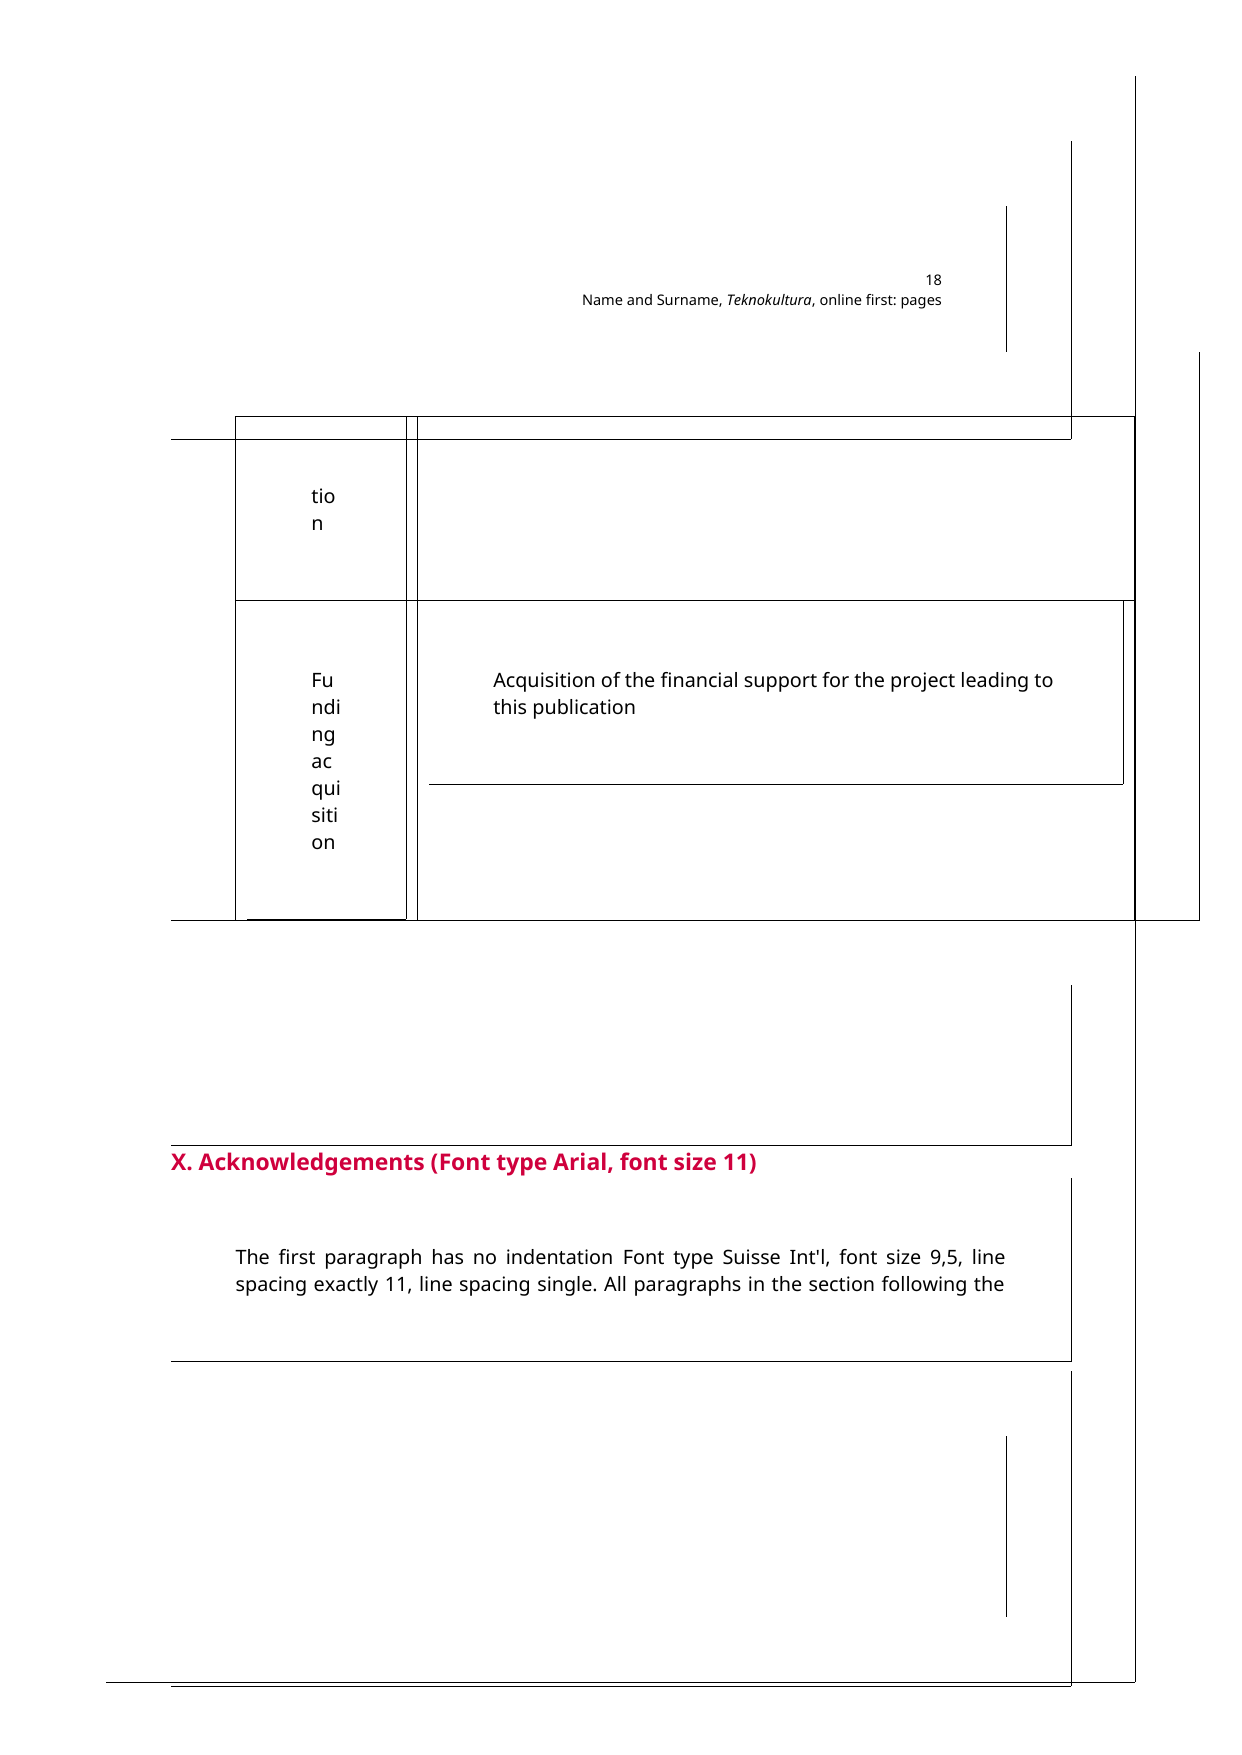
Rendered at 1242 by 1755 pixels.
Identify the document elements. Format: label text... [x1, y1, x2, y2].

table_cell [407, 601, 417, 919]
table_cell Funding acquisition [236, 601, 406, 919]
table_cell [407, 417, 417, 600]
text X. Acknowledgements (Font type Arial, font size 11) [171, 1146, 1071, 1177]
table_cell Acquisition of the financial support for the project leading to this publication [418, 601, 1134, 919]
table_cell [418, 417, 1134, 600]
table_cell tion [236, 417, 406, 600]
text The first paragraph has no indentation Font type Suisse Int'l, font size 9,5, line spacing exactly 11, line spacing single. All paragraphs in the section following the [171, 1177, 1071, 1361]
